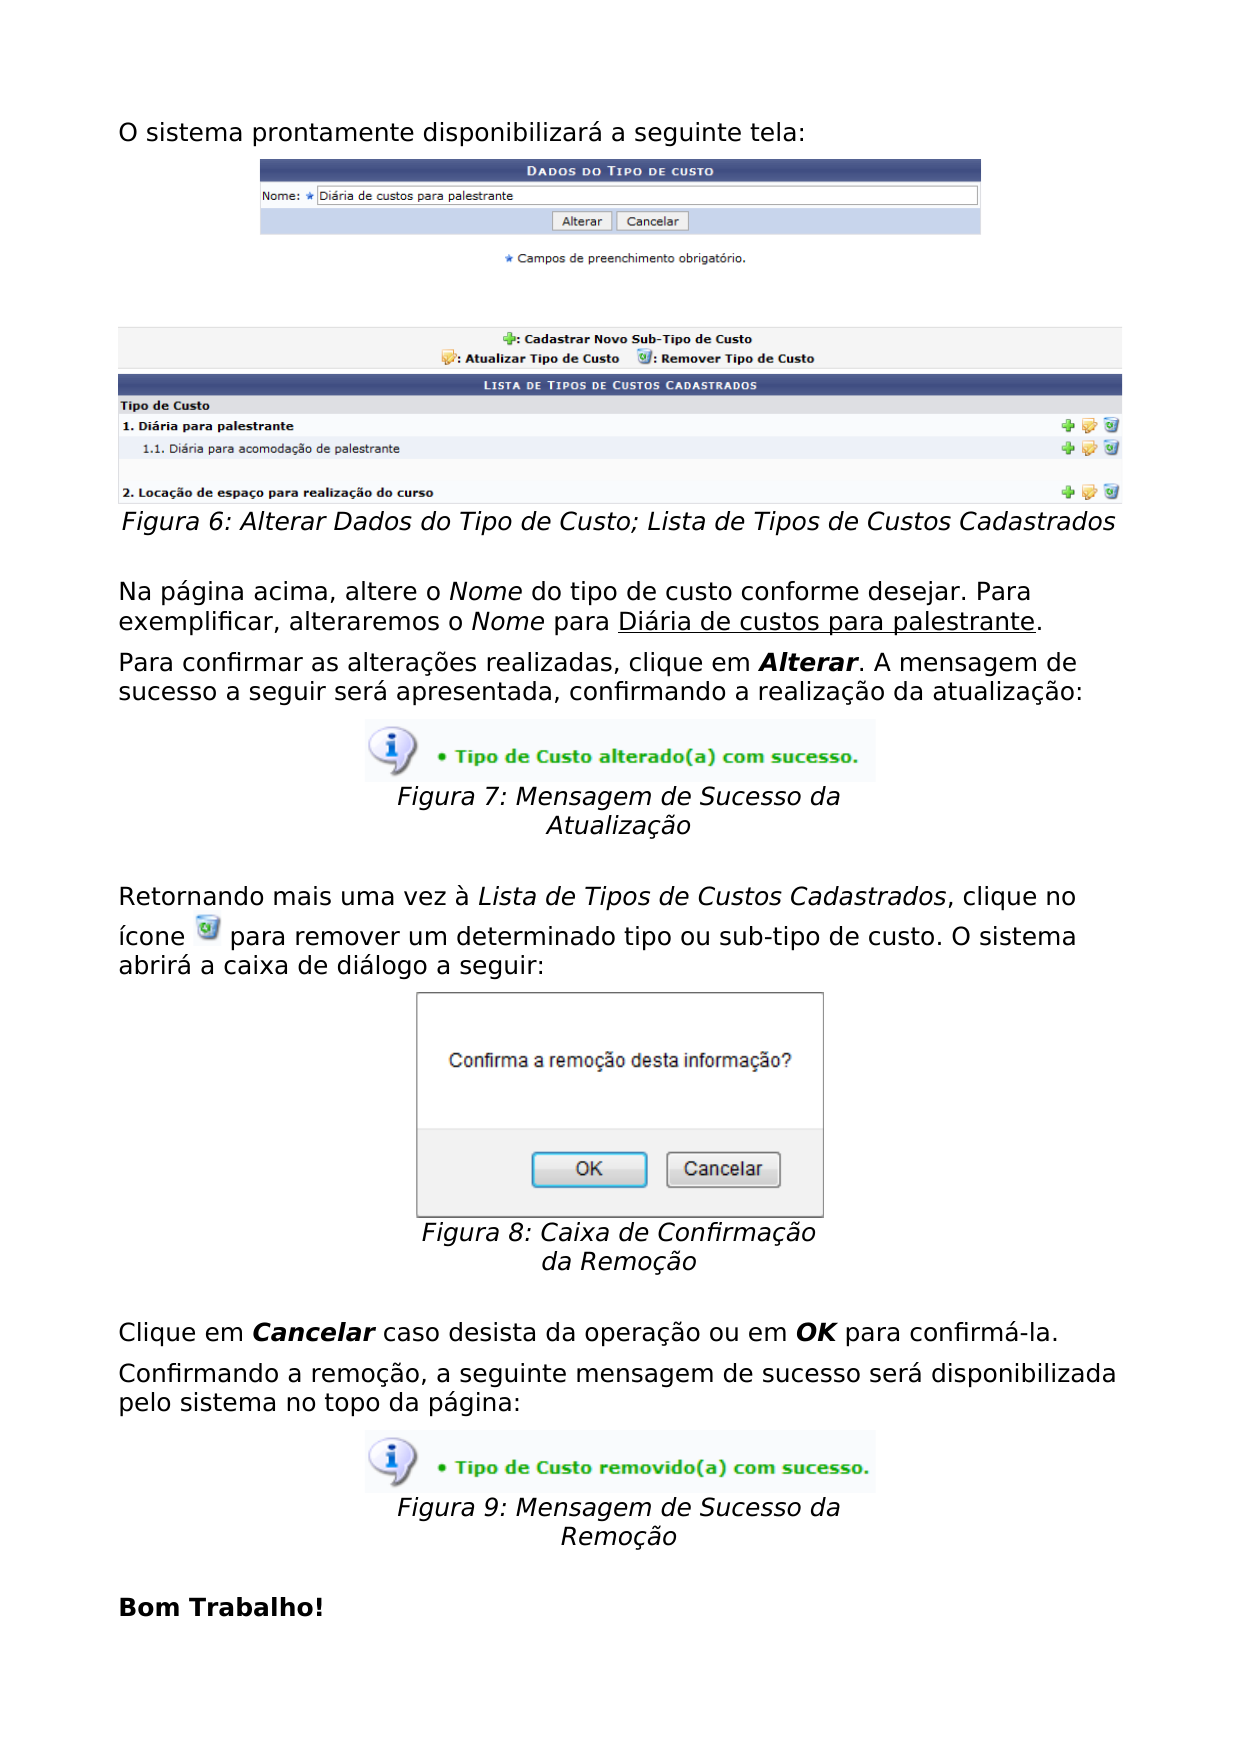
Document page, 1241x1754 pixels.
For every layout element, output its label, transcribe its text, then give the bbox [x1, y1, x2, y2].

picture [118, 159, 1123, 507]
text Retornando mais uma vez à Lista de Tipos de Custos Cadastrados, clique no ícone para remover um determinado tipo ou sub-tipo de custo. O sistema abrirá a caixa de diálogo a seguir: [118, 882, 1122, 980]
text O sistema prontamente disponibilizará a seguinte tela: [118, 118, 1122, 147]
text Figura 7: Mensagem de Sucesso da Atualização [365, 782, 876, 840]
text Confirmando a remoção, a seguinte mensagem de sucesso será disponibilizada pelo sistema no topo da página: [118, 1359, 1122, 1418]
text Figura 6: Alterar Dados do Tipo de Custo; Lista de Tipos de Custos Cadastrados [118, 507, 1122, 536]
text Figura 9: Mensagem de Sucesso da Remoção [365, 1493, 876, 1551]
text Para confirmar as alterações realizadas, clique em Alterar. A mensagem de sucesso a seguir será apresentada, confirmando a realização da atualização: [118, 648, 1122, 707]
text Clique em Cancelar caso desista da operação ou em OK para confirmá-la. [118, 1318, 1122, 1347]
picture [364, 719, 876, 782]
text Bom Trabalho! [118, 1593, 1122, 1622]
picture [193, 910, 222, 946]
text Figura 8: Caixa de Confirmação da Remoção [416, 1218, 824, 1276]
picture [364, 1430, 876, 1493]
picture [416, 992, 824, 1218]
text Na página acima, altere o Nome do tipo de custo conforme desejar. Para exemplificar, alteraremos o Nome para Diária de custos para palestrante. [118, 577, 1122, 636]
